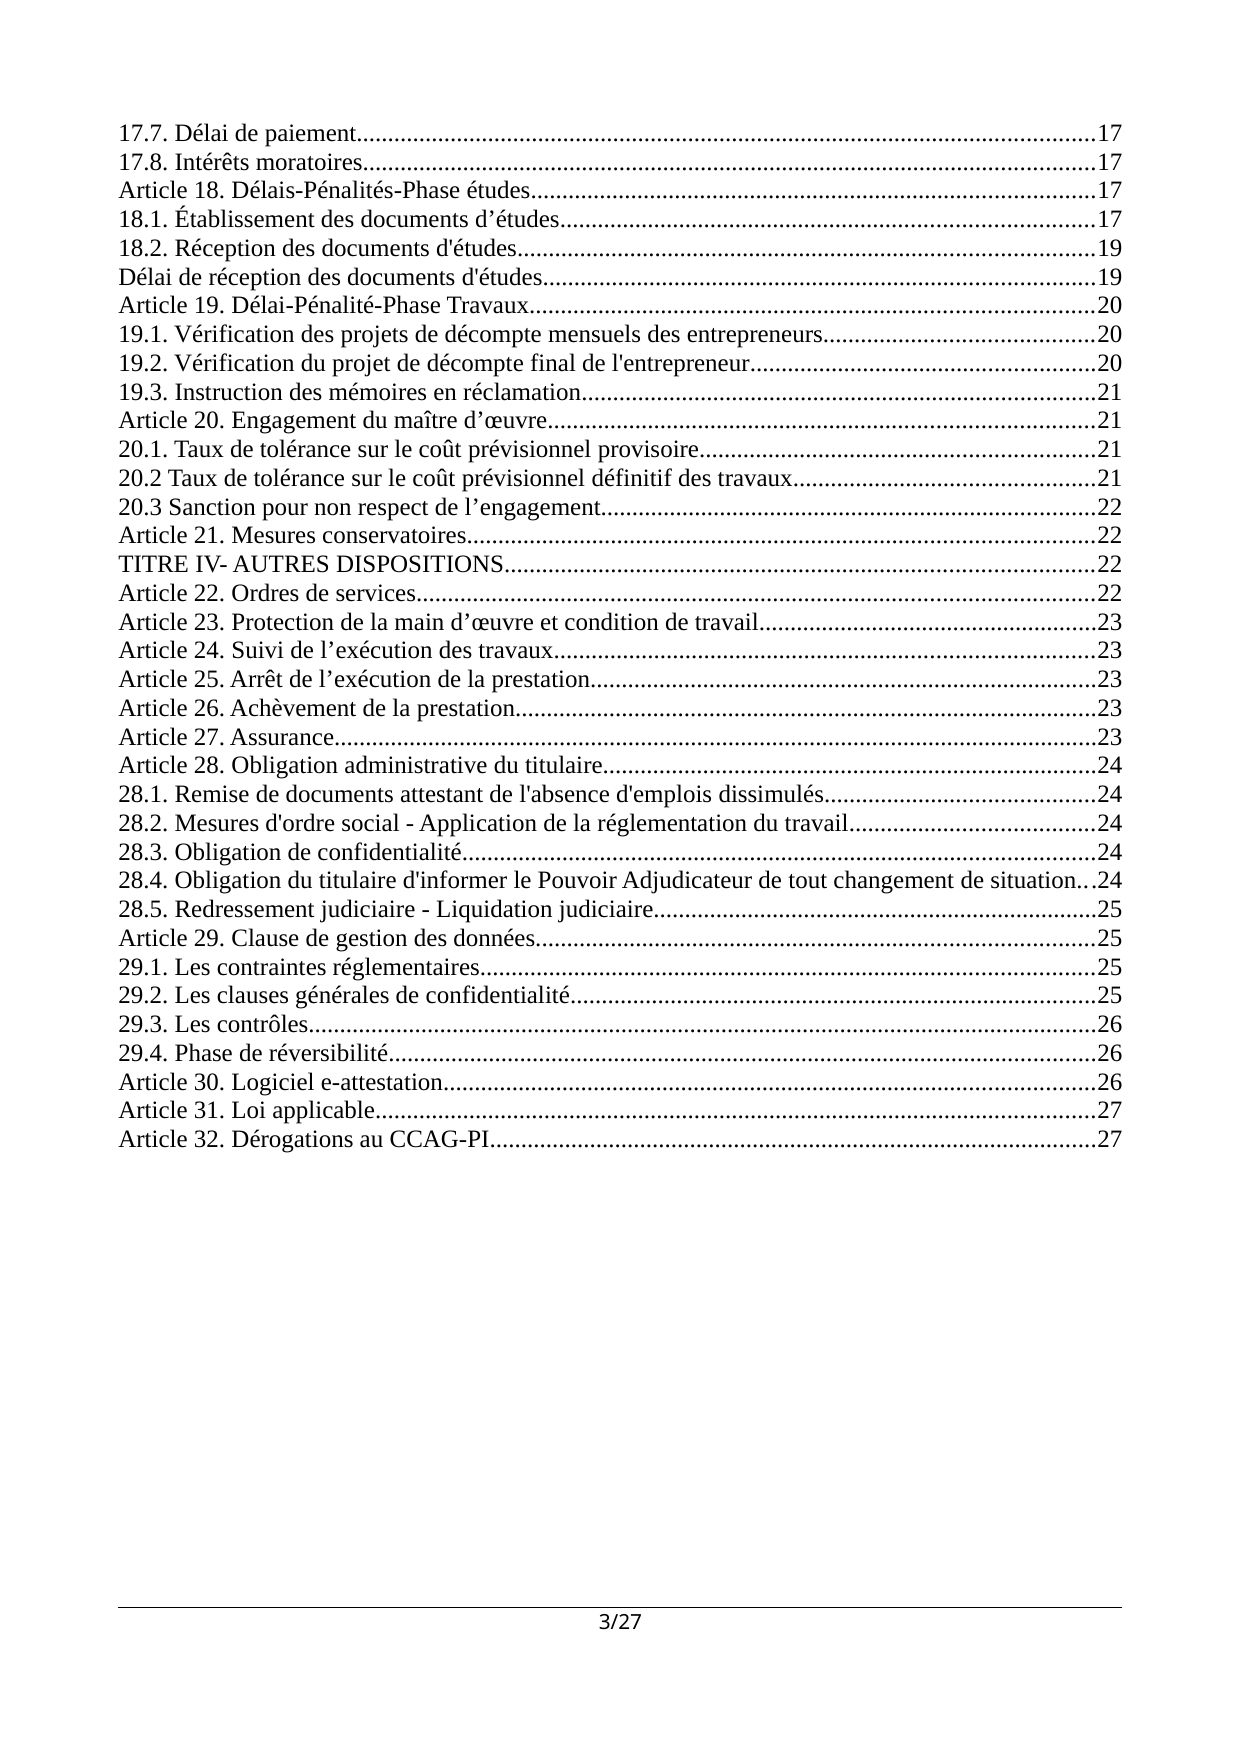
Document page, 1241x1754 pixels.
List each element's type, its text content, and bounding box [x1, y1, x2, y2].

text 20.1. Taux de tolérance sur le coût prévisionnel provisoire 21 [118, 434, 1122, 463]
text Article 20. Engagement du maître d’œuvre 21 [118, 406, 1122, 434]
text 28.2. Mesures d'ordre social - Application de la réglementation du travail 24 [118, 808, 1122, 837]
text Article 28. Obligation administrative du titulaire 24 [118, 751, 1122, 779]
text 28.1. Remise de documents attestant de l'absence d'emplois dissimulés 24 [118, 779, 1122, 808]
text 18.2. Réception des documents d'études 19 [118, 233, 1122, 262]
text Article 25. Arrêt de l’exécution de la prestation. 23 [118, 664, 1122, 693]
text 19.2. Vérification du projet de décompte final de l'entrepreneur 20 [118, 348, 1122, 377]
text Article 26. Achèvement de la prestation 23 [118, 693, 1122, 722]
text 28.3. Obligation de confidentialité 24 [118, 837, 1122, 866]
text 20.3 Sanction pour non respect de l’engagement 22 [118, 492, 1122, 521]
text Délai de réception des documents d'études 19 [118, 262, 1122, 291]
text 20.2 Taux de tolérance sur le coût prévisionnel définitif des travaux 21 [118, 463, 1122, 492]
text 28.4. Obligation du titulaire d'informer le Pouvoir Adjudicateur de tout changement de situation. 24 [118, 866, 1122, 894]
text 17.7. Délai de paiement 17 [118, 118, 1122, 147]
text 19.1. Vérification des projets de décompte mensuels des entrepreneurs 20 [118, 319, 1122, 348]
text 29.3. Les contrôles 26 [118, 1009, 1122, 1038]
text Article 23. Protection de la main d’œuvre et condition de travail 23 [118, 607, 1122, 636]
text 19.3. Instruction des mémoires en réclamation 21 [118, 377, 1122, 406]
text Article 22. Ordres de services 22 [118, 578, 1122, 607]
text 29.2. Les clauses générales de confidentialité 25 [118, 981, 1122, 1009]
text Article 27. Assurance 23 [118, 722, 1122, 751]
text 18.1. Établissement des documents d’études 17 [118, 204, 1122, 233]
text Article 30. Logiciel e-attestation 26 [118, 1067, 1122, 1096]
text Article 24. Suivi de l’exécution des travaux 23 [118, 636, 1122, 664]
text Article 31. Loi applicable 27 [118, 1096, 1122, 1124]
text TITRE IV- AUTRES DISPOSITIONS 22 [118, 549, 1122, 578]
text 29.4. Phase de réversibilité 26 [118, 1038, 1122, 1067]
text Article 21. Mesures conservatoires 22 [118, 521, 1122, 549]
text Article 19. Délai-Pénalité-Phase Travaux 20 [118, 291, 1122, 319]
text Article 32. Dérogations au CCAG-PI 27 [118, 1124, 1122, 1153]
text 17.8. Intérêts moratoires 17 [118, 147, 1122, 176]
text 28.5. Redressement judiciaire - Liquidation judiciaire 25 [118, 894, 1122, 923]
text 29.1. Les contraintes réglementaires 25 [118, 952, 1122, 981]
text Article 29. Clause de gestion des données. 25 [118, 923, 1122, 952]
text Article 18. Délais-Pénalités-Phase études 17 [118, 176, 1122, 204]
